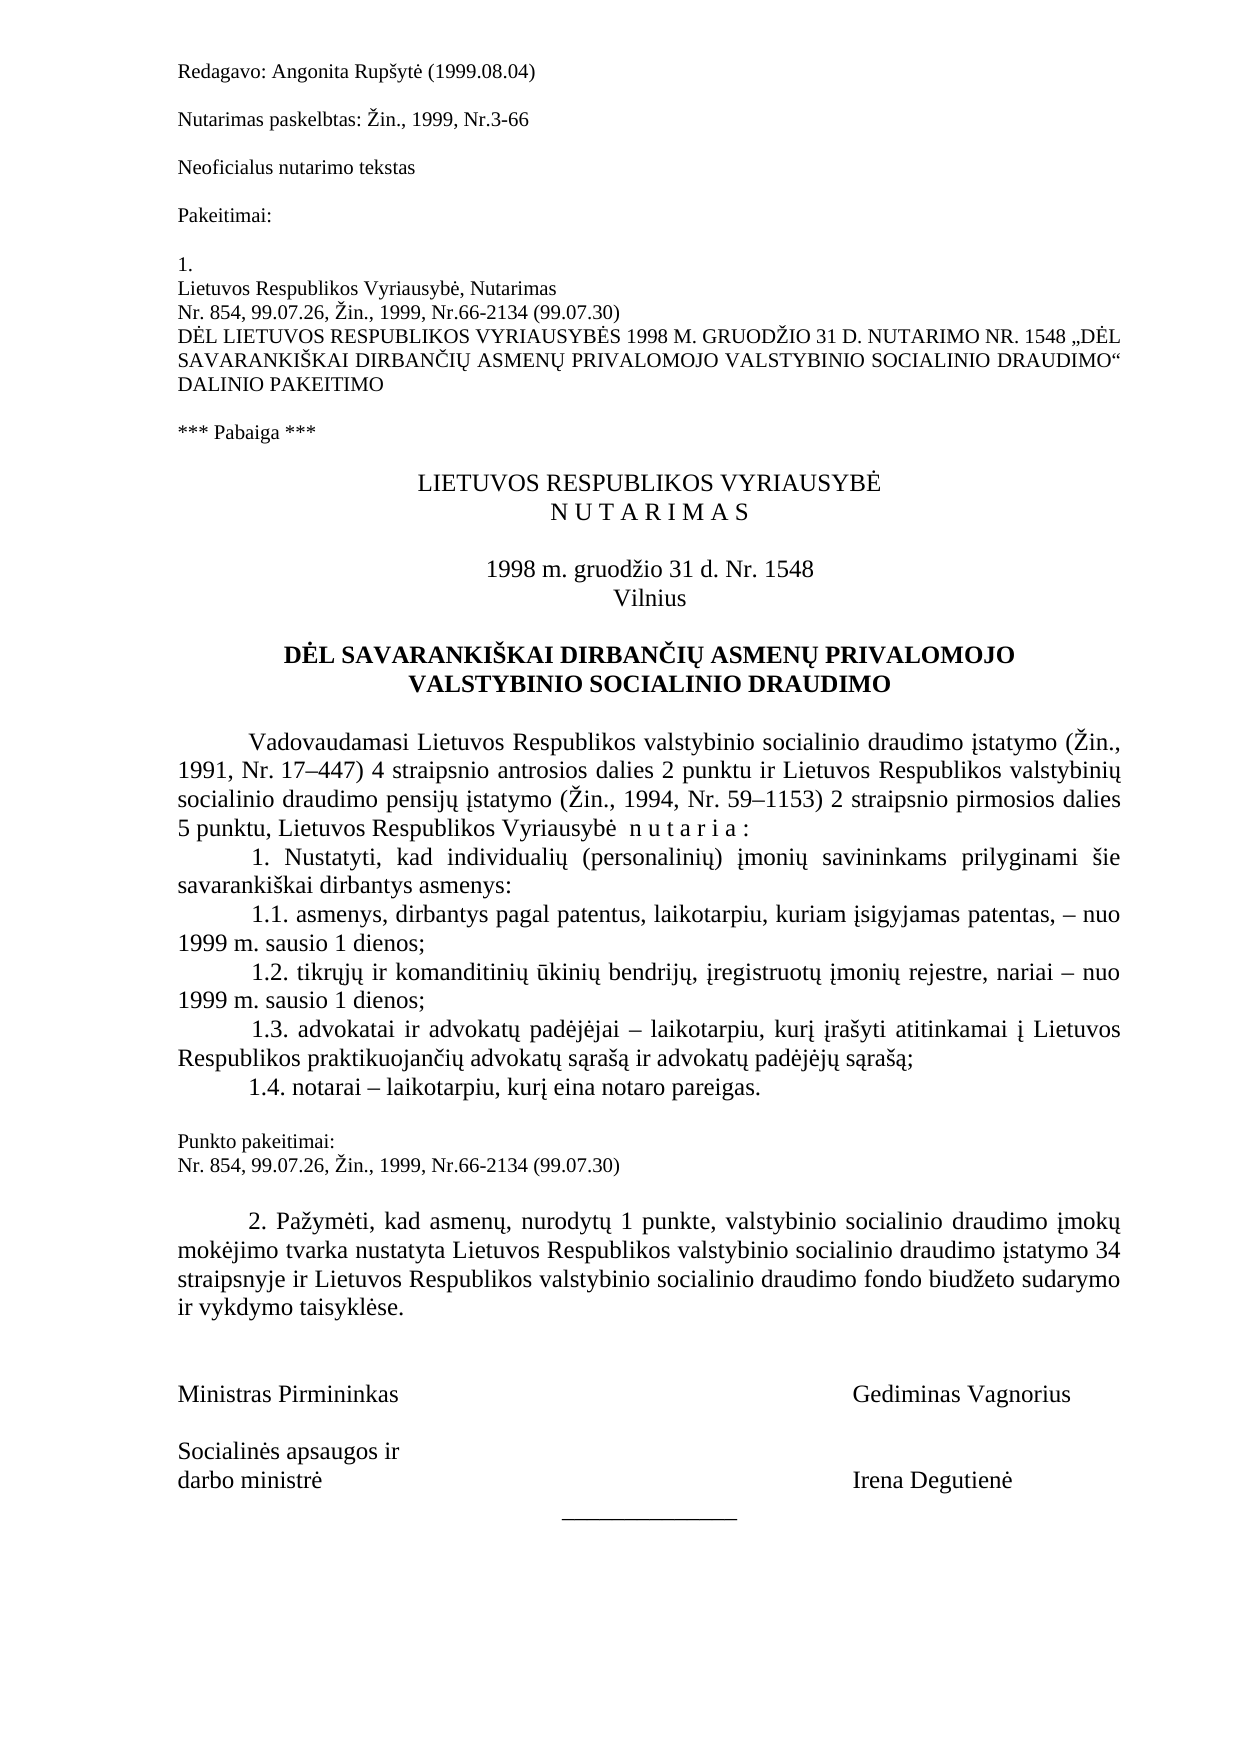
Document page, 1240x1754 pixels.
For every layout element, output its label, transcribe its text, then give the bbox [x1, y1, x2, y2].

text 1.1. asmenys, dirbantys pagal patentus, laikotarpiu, kuriam įsigyjamas patentas, – nuo 1999 m. sausio 1 dienos; [177, 899, 1122, 957]
text 1.4. notarai – laikotarpiu, kurį eina notaro pareigas. [177, 1072, 1122, 1101]
text Socialinės apsaugos ir [177, 1436, 1122, 1465]
text LIETUVOS RESPUBLIKOS VYRIAUSYBĖ [177, 468, 1122, 497]
text 1.2. tikrųjų ir komanditinių ūkinių bendrijų, įregistruotų įmonių rejestre, nariai – nuo 1999 m. sausio 1 dienos; [177, 957, 1122, 1014]
text *** Pabaiga *** [177, 420, 1122, 444]
text 1. Nustatyti, kad individualių (personalinių) įmonių savininkams prilyginami šie savarankiškai dirbantys asmenys: [177, 842, 1122, 899]
text DĖL LIETUVOS RESPUBLIKOS VYRIAUSYBĖS 1998 M. GRUODŽIO 31 D. NUTARIMO NR. 1548 „DĖL SAVARANKIŠKAI DIRBANČIŲ ASMENŲ PRIVALOMOJO VALSTYBINIO SOCIALINIO DRAUDIMO“ DALINIO PAKEITIMO [177, 324, 1122, 396]
text 1. [177, 252, 1122, 276]
text 1.3. advokatai ir advokatų padėjėjai – laikotarpiu, kurį įrašyti atitinkamai į Lietuvos Respublikos praktikuojančių advokatų sąrašą ir advokatų padėjėjų sąrašą; [177, 1014, 1122, 1072]
text Redagavo: Angonita Rupšytė (1999.08.04) [177, 59, 1122, 83]
text Ministras Pirmininkas Gediminas Vagnorius [177, 1379, 1122, 1407]
text Nutarimas paskelbtas: Žin., 1999, Nr.3-66 [177, 107, 1122, 131]
text Neoficialus nutarimo tekstas [177, 155, 1122, 179]
text Punkto pakeitimai: [177, 1129, 1122, 1153]
text Nr. 854, 99.07.26, Žin., 1999, Nr.66-2134 (99.07.30) [177, 300, 1122, 324]
text Vilnius [177, 583, 1122, 612]
text Lietuvos Respublikos Vyriausybė, Nutarimas [177, 276, 1122, 300]
text darbo ministrė Irena Degutienė [177, 1465, 1122, 1494]
text N U T A R I M A S [177, 497, 1122, 526]
text 1998 m. gruodžio 31 d. Nr. 1548 [177, 554, 1122, 583]
text Nr. 854, 99.07.26, Žin., 1999, Nr.66-2134 (99.07.30) [177, 1153, 1122, 1177]
text ______________ [177, 1494, 1122, 1522]
text Vadovaudamasi Lietuvos Respublikos valstybinio socialinio draudimo įstatymo (Žin., 1991, Nr. 17–447) 4 straipsnio antrosios dalies 2 punktu ir Lietuvos Respublikos valstybinių socialinio draudimo pensijų įstatymo (Žin., 1994, Nr. 59–1153) 2 straipsnio pirmosios dalies 5 punktu, Lietuvos Respublikos Vyriausybė nutaria: [177, 727, 1122, 842]
text Pakeitimai: [177, 203, 1122, 227]
text 2. Pažymėti, kad asmenų, nurodytų 1 punkte, valstybinio socialinio draudimo įmokų mokėjimo tvarka nustatyta Lietuvos Respublikos valstybinio socialinio draudimo įstatymo 34 straipsnyje ir Lietuvos Respublikos valstybinio socialinio draudimo fondo biudžeto sudarymo ir vykdymo taisyklėse. [177, 1206, 1122, 1321]
text DĖL SAVARANKIŠKAI DIRBANČIŲ ASMENŲ PRIVALOMOJO VALSTYBINIO SOCIALINIO DRAUDIMO [177, 641, 1122, 698]
